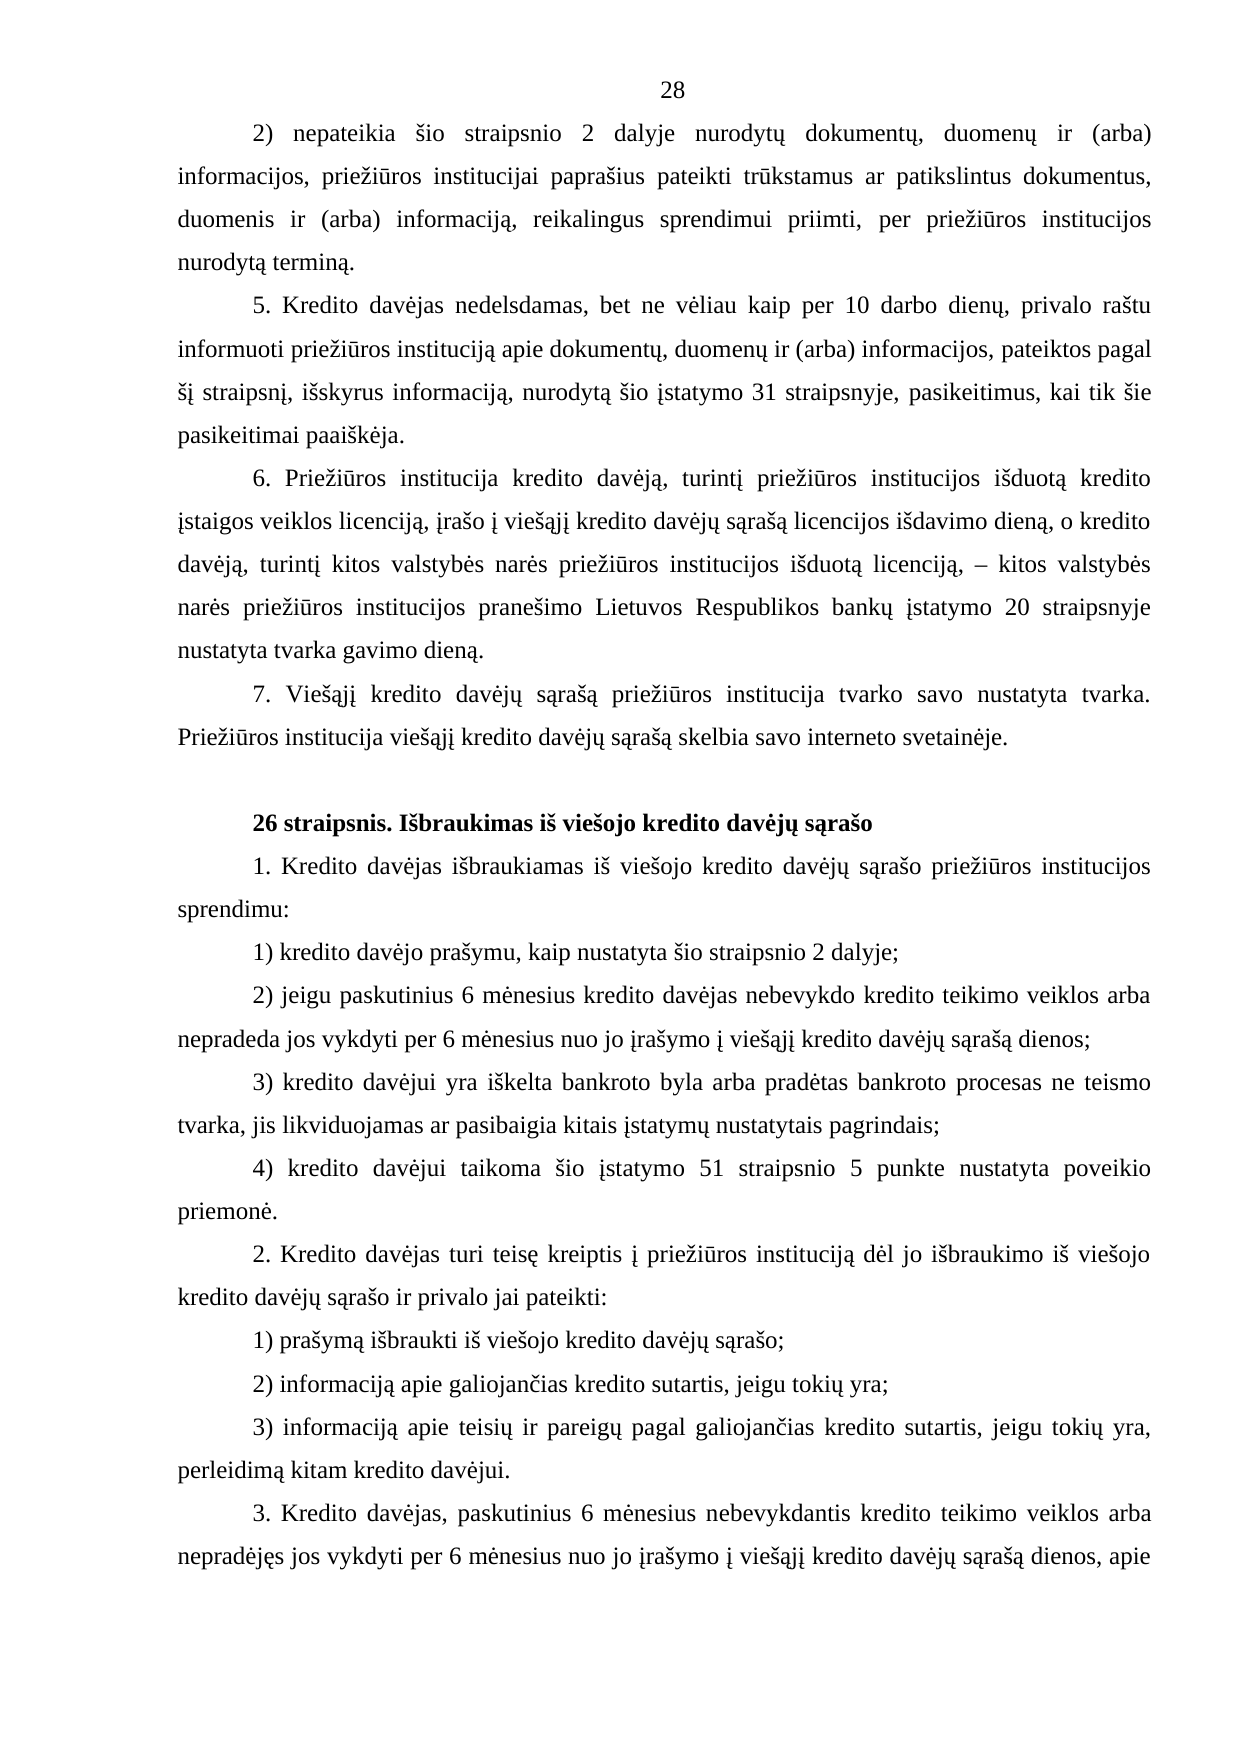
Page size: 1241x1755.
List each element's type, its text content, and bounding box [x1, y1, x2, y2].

text 3. Kredito davėjas, paskutinius 6 mėnesius nebevykdantis kredito teikimo veiklos arba nepradėjęs jos vykdyti per 6 mėnesius nuo jo įrašymo į viešąjį kredito davėjų sąrašą dienos, apie [177, 1498, 1152, 1570]
text 1) kredito davėjo prašymu, kaip nustatyta šio straipsnio 2 dalyje; [177, 937, 1152, 966]
text 26 straipsnis. Išbraukimas iš viešojo kredito davėjų sąrašo [177, 808, 1152, 837]
text 3) kredito davėjui yra iškelta bankroto byla arba pradėtas bankroto procesas ne teismo tvarka, jis likviduojamas ar pasibaigia kitais įstatymų nustatytais pagrindais; [177, 1067, 1152, 1139]
text 3) informaciją apie teisių ir pareigų pagal galiojančias kredito sutartis, jeigu tokių yra, perleidimą kitam kredito davėjui. [177, 1412, 1152, 1484]
text 4) kredito davėjui taikoma šio įstatymo 51 straipsnio 5 punkte nustatyta poveikio priemonė. [177, 1153, 1152, 1225]
text 1. Kredito davėjas išbraukiamas iš viešojo kredito davėjų sąrašo priežiūros institucijos sprendimu: [177, 851, 1152, 923]
text 7. Viešąjį kredito davėjų sąrašą priežiūros institucija tvarko savo nustatyta tvarka. Priežiūros institucija viešąjį kredito davėjų sąrašą skelbia savo interneto svetainėje. [177, 679, 1152, 751]
text 1) prašymą išbraukti iš viešojo kredito davėjų sąrašo; [177, 1326, 1152, 1354]
text 2. Kredito davėjas turi teisę kreiptis į priežiūros instituciją dėl jo išbraukimo iš viešojo kredito davėjų sąrašo ir privalo jai pateikti: [177, 1239, 1152, 1311]
text 2) jeigu paskutinius 6 mėnesius kredito davėjas nebevykdo kredito teikimo veiklos arba nepradeda jos vykdyti per 6 mėnesius nuo jo įrašymo į viešąjį kredito davėjų sąrašą dienos; [177, 981, 1152, 1052]
text 5. Kredito davėjas nedelsdamas, bet ne vėliau kaip per 10 darbo dienų, privalo raštu informuoti priežiūros instituciją apie dokumentų, duomenų ir (arba) informacijos, pateiktos pagal šį straipsnį, išskyrus informaciją, nurodytą šio įstatymo 31 straipsnyje, pasikeitimus, kai tik šie pasikeitimai paaiškėja. [177, 291, 1152, 449]
text 6. Priežiūros institucija kredito davėją, turintį priežiūros institucijos išduotą kredito įstaigos veiklos licenciją, įrašo į viešąjį kredito davėjų sąrašą licencijos išdavimo dieną, o kredito davėją, turintį kitos valstybės narės priežiūros institucijos išduotą licenciją, – kitos valstybės narės priežiūros institucijos pranešimo Lietuvos Respublikos bankų įstatymo 20 straipsnyje nustatyta tvarka gavimo dieną. [177, 463, 1152, 664]
text 2) informaciją apie galiojančias kredito sutartis, jeigu tokių yra; [177, 1369, 1152, 1397]
text 2) nepateikia šio straipsnio 2 dalyje nurodytų dokumentų, duomenų ir (arba) informacijos, priežiūros institucijai paprašius pateikti trūkstamus ar patikslintus dokumentus, duomenis ir (arba) informaciją, reikalingus sprendimui priimti, per priežiūros institucijos nurodytą terminą. [177, 118, 1152, 276]
